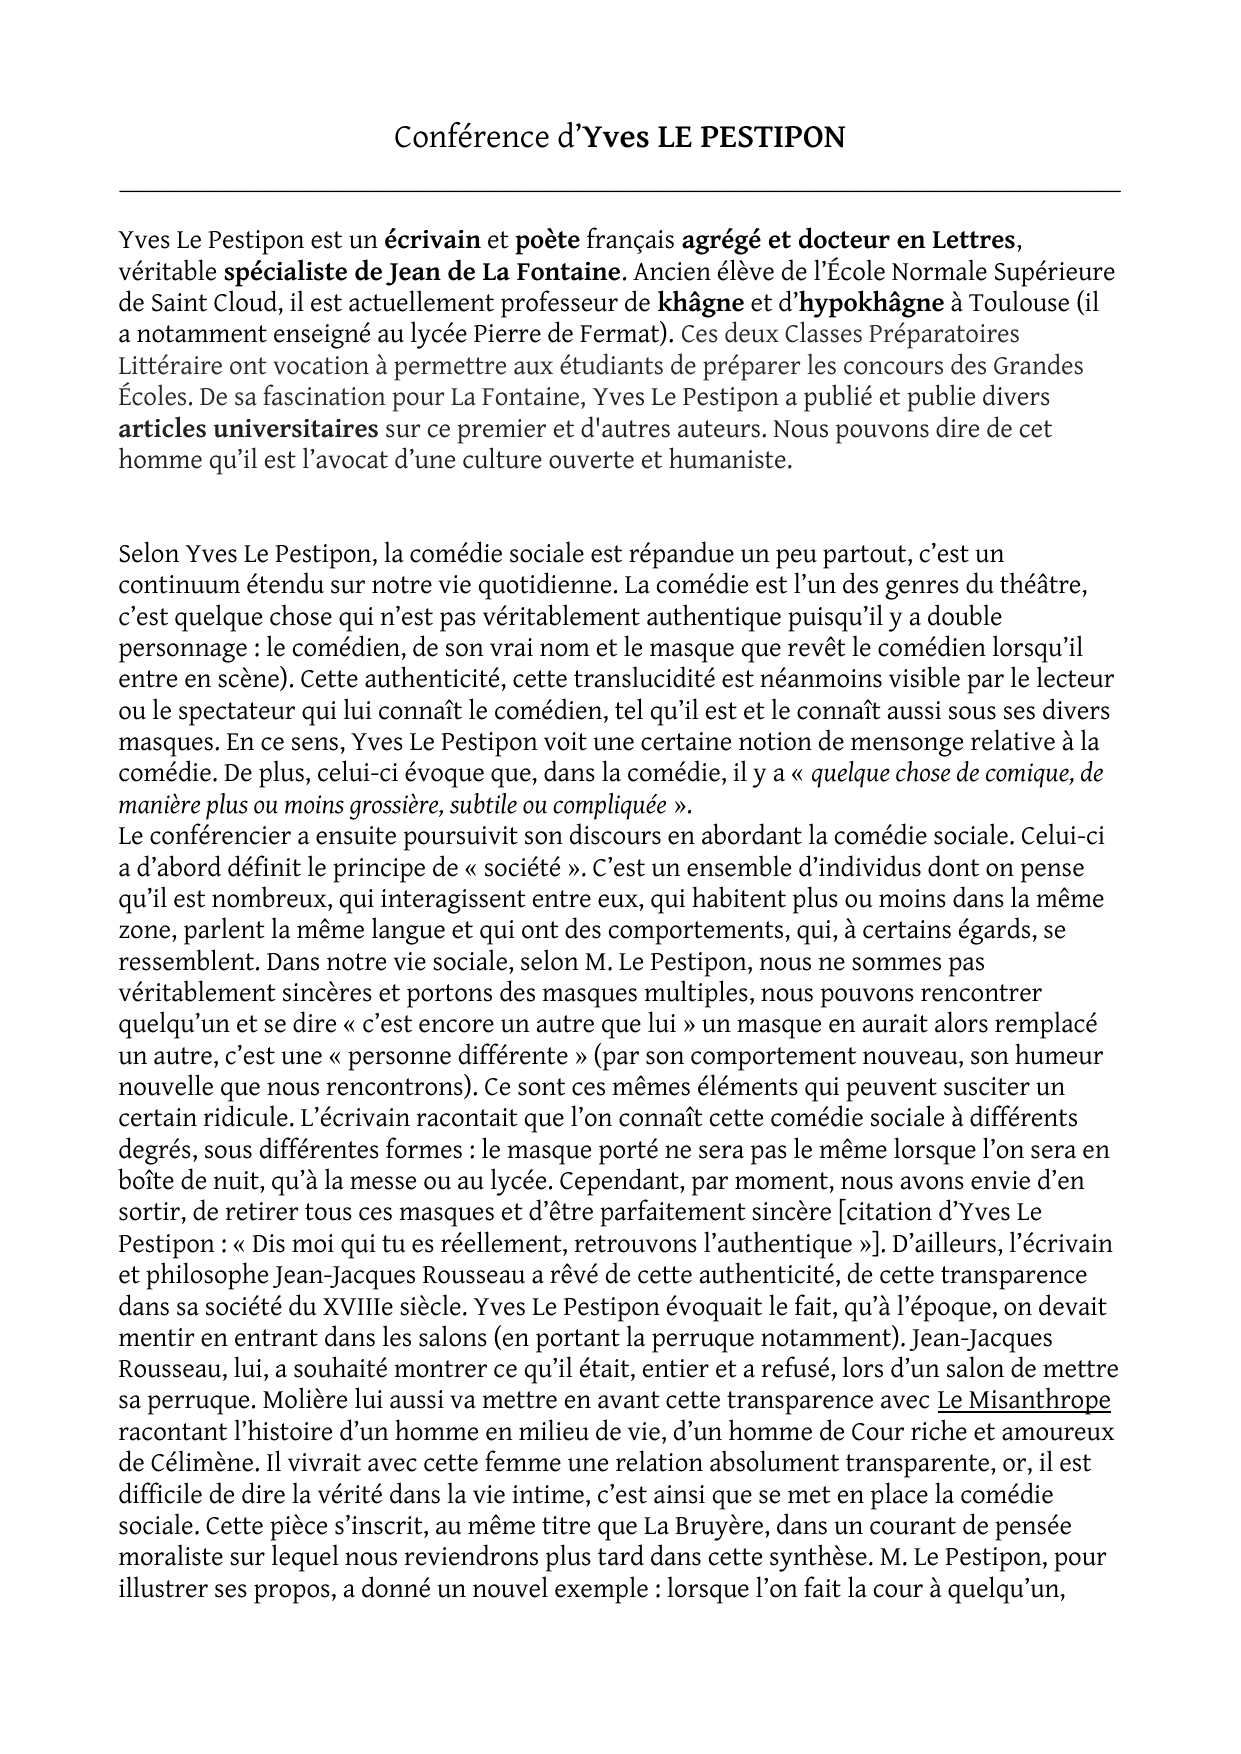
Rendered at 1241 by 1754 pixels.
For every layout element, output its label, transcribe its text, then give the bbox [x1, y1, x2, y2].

text Conférence d’Yves LE PESTIPON [118, 118, 1122, 157]
text ______________________________________________________ [118, 157, 1122, 195]
text Yves Le Pestipon est un écrivain et poète français agrégé et docteur en Lettres, véritable spécialiste de Jean de La Fontaine. Ancien élève de l’École Normale Supérieure de Saint Cloud, il est actuellement professeur de khâgne et d’hypokhâgne à Toulouse (il a notamment enseigné au lycée Pierre de Fermat). Ces deux Classes Préparatoires Littéraire ont vocation à permettre aux étudiants de préparer les concours des Grandes Écoles. De sa fascination pour La Fontaine, Yves Le Pestipon a publié et publie divers articles universitaires sur ce premier et d'autres auteurs. Nous pouvons dire de cet homme qu’il est l’avocat d’une culture ouverte et humaniste. [118, 225, 1122, 476]
text Le conférencier a ensuite poursuivit son discours en abordant la comédie sociale. Celui-ci a d’abord définit le principe de « société ». C’est un ensemble d’individus dont on pense qu’il est nombreux, qui interagissent entre eux, qui habitent plus ou moins dans la même zone, parlent la même langue et qui ont des comportements, qui, à certains égards, se ressemblent. Dans notre vie sociale, selon M. Le Pestipon, nous ne sommes pas véritablement sincères et portons des masques multiples, nous pouvons rencontrer quelqu’un et se dire « c’est encore un autre que lui » un masque en aurait alors remplacé un autre, c’est une « personne différente » (par son comportement nouveau, son humeur nouvelle que nous rencontrons). Ce sont ces mêmes éléments qui peuvent susciter un certain ridicule. L’écrivain racontait que l’on connaît cette comédie sociale à différents degrés, sous différentes formes : le masque porté ne sera pas le même lorsque l’on sera en boîte de nuit, qu’à la messe ou au lycée. Cependant, par moment, nous avons envie d’en sortir, de retirer tous ces masques et d’être parfaitement sincère [citation d’Yves Le Pestipon : « Dis moi qui tu es réellement, retrouvons l’authentique »]. D’ailleurs, l’écrivain et philosophe Jean-Jacques Rousseau a rêvé de cette authenticité, de cette transparence dans sa société du XVIIIe siècle. Yves Le Pestipon évoquait le fait, qu’à l’époque, on devait mentir en entrant dans les salons (en portant la perruque notamment). Jean-Jacques Rousseau, lui, a souhaité montrer ce qu’il était, entier et a refusé, lors d’un salon de mettre sa perruque. Molière lui aussi va mettre en avant cette transparence avec Le Misanthrope racontant l’histoire d’un homme en milieu de vie, d’un homme de Cour riche et amoureux de Célimène. Il vivrait avec cette femme une relation absolument transparente, or, il est difficile de dire la vérité dans la vie intime, c’est ainsi que se met en place la comédie sociale. Cette pièce s’inscrit, au même titre que La Bruyère, dans un courant de pensée moraliste sur lequel nous reviendrons plus tard dans cette synthèse. M. Le Pestipon, pour illustrer ses propos, a donné un nouvel exemple : lorsque l’on fait la cour à quelqu’un, [118, 821, 1122, 1605]
text Selon Yves Le Pestipon, la comédie sociale est répandue un peu partout, c’est un continuum étendu sur notre vie quotidienne. La comédie est l’un des genres du théâtre, c’est quelque chose qui n’est pas véritablement authentique puisqu’il y a double personnage : le comédien, de son vrai nom et le masque que revêt le comédien lorsqu’il entre en scène). Cette authenticité, cette translucidité est néanmoins visible par le lecteur ou le spectateur qui lui connaît le comédien, tel qu’il est et le connaît aussi sous ses divers masques. En ce sens, Yves Le Pestipon voit une certaine notion de mensonge relative à la comédie. De plus, celui-ci évoque que, dans la comédie, il y a « quelque chose de comique, de manière plus ou moins grossière, subtile ou compliquée ». [118, 539, 1122, 821]
